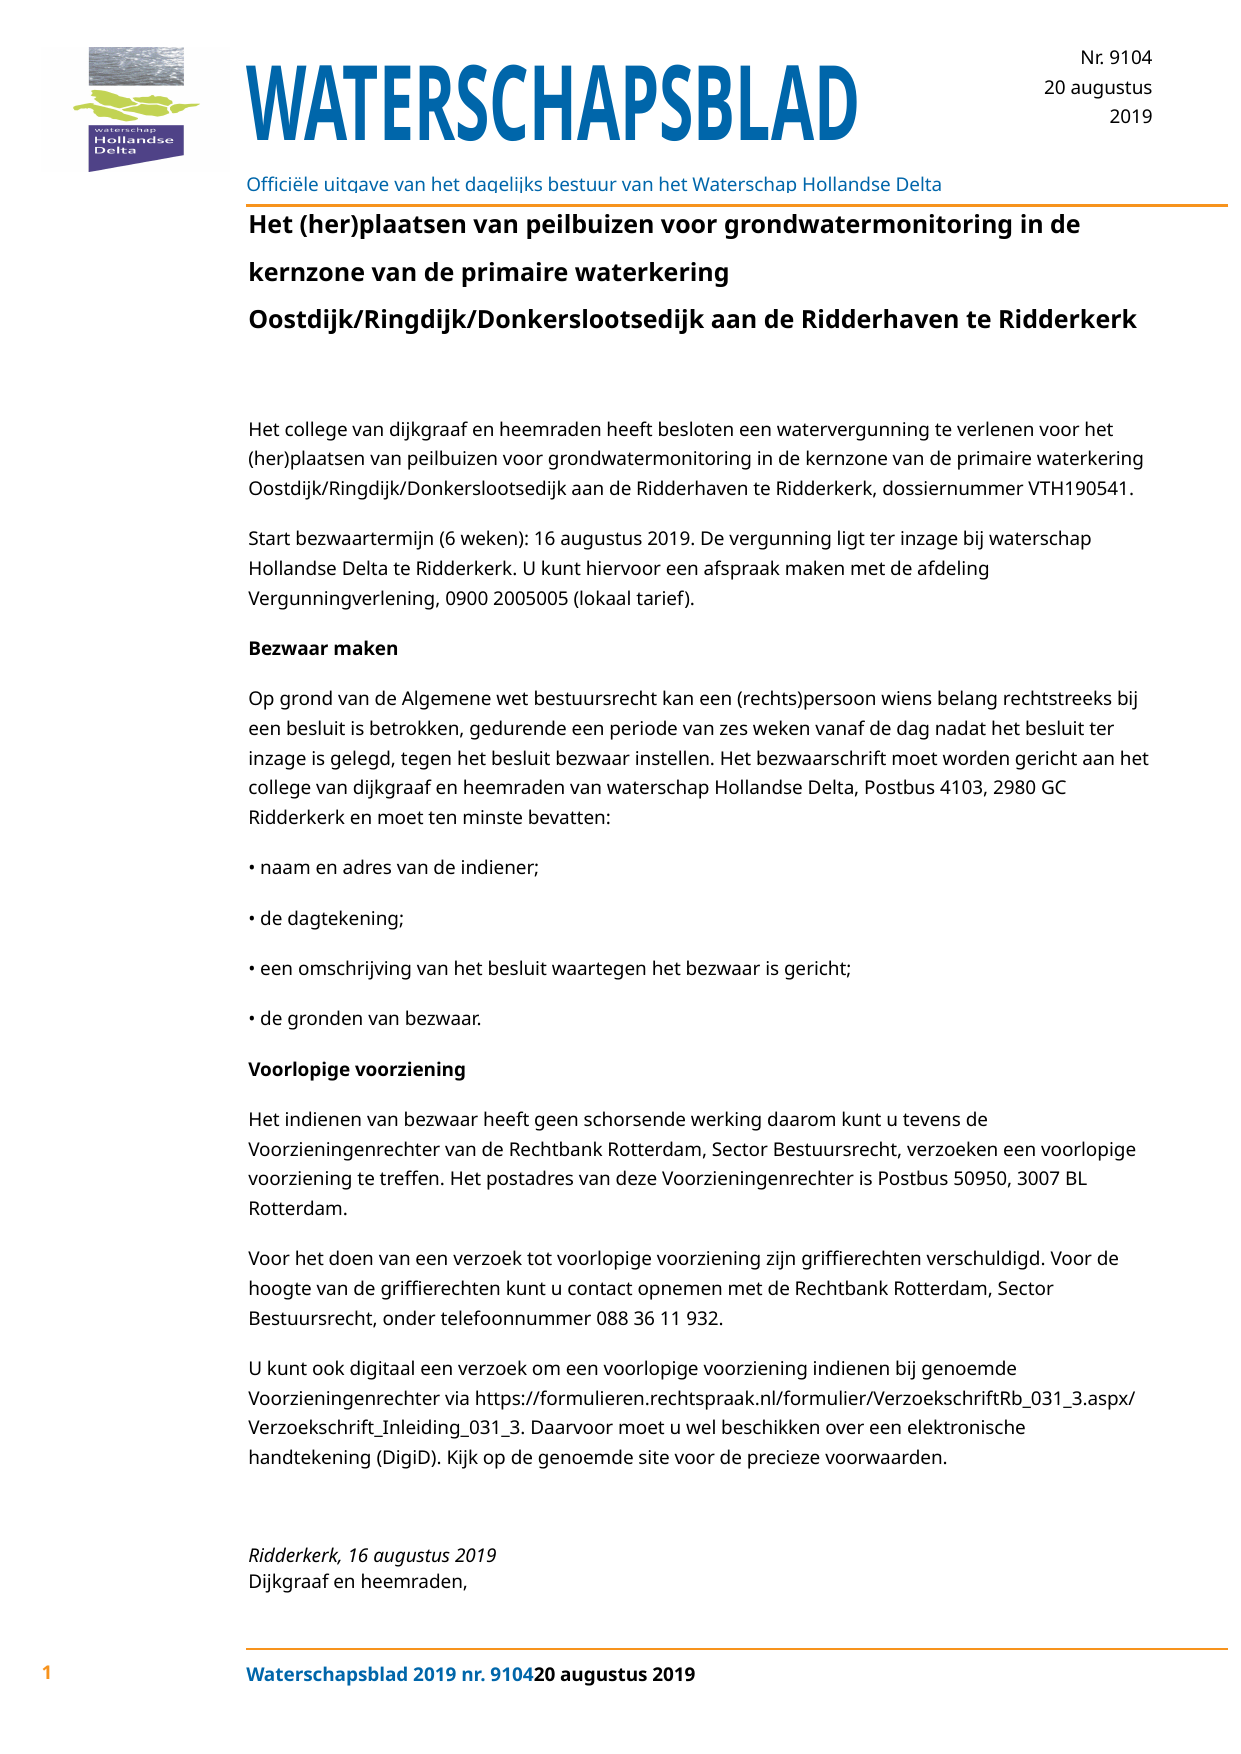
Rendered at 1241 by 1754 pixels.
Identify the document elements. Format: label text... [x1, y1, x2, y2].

text Het indienen van bezwaar heeft geen schorsende werking daarom kunt u tevens de Voorzieningenrechter van de Rechtbank Rotterdam, Sector Bestuursrecht, verzoeken een voorlopige voorziening te treffen. Het postadres van deze Voorzieningenrechter is Postbus 50950, 3007 BL Rotterdam. [248, 1106, 1152, 1221]
text • de dagtekening; [248, 905, 1152, 930]
text Het (her)plaatsen van peilbuizen voor grondwatermonitoring in de kernzone van de primaire waterkering Oostdijk/Ringdijk/Donkerslootsedijk aan de Ridderhaven te Ridderkerk [248, 207, 1152, 336]
text Ridderkerk, 16 augustus 2019 [248, 1542, 1152, 1568]
text Voor het doen van een verzoek tot voorlopige voorziening zijn griffierechten verschuldigd. Voor de hoogte van de griffierechten kunt u contact opnemen met de Rechtbank Rotterdam, Sector Bestuursrecht, onder telefoonnummer 088 36 11 932. [248, 1246, 1152, 1330]
text • de gronden van bezwaar. [248, 1006, 1152, 1031]
text Het college van dijkgraaf en heemraden heeft besloten een watervergunning te verlenen voor het (her)plaatsen van peilbuizen voor grondwatermonitoring in de kernzone van de primaire waterkering Oostdijk/Ringdijk/Donkerslootsedijk aan de Ridderhaven te Ridderkerk, dossiernummer VTH190541. [248, 416, 1152, 501]
text Voorlopige voorziening [248, 1056, 1152, 1082]
text • een omschrijving van het besluit waartegen het bezwaar is gericht; [248, 955, 1152, 981]
text Bezwaar maken [248, 635, 1152, 661]
text Op grond van de Algemene wet bestuursrecht kan een (rechts)persoon wiens belang rechtstreeks bij een besluit is betrokken, gedurende een periode van zes weken vanaf de dag nadat het besluit ter inzage is gelegd, tegen het besluit bezwaar instellen. Het bezwaarschrift moet worden gericht aan het college van dijkgraaf en heemraden van waterschap Hollandse Delta, Postbus 4103, 2980 GC Ridderkerk en moet ten minste bevatten: [248, 686, 1152, 829]
picture [41, 47, 231, 172]
text • naam en adres van de indiener; [248, 854, 1152, 880]
text Start bezwaartermijn (6 weken): 16 augustus 2019. De vergunning ligt ter inzage bij waterschap Hollandse Delta te Ridderkerk. U kunt hiervoor een afspraak maken met de afdeling Vergunningverlening, 0900 2005005 (lokaal tarief). [248, 526, 1152, 610]
text Dijkgraaf en heemraden, [248, 1568, 1152, 1593]
text U kunt ook digitaal een verzoek om een voorlopige voorziening indienen bij genoemde Voorzieningenrechter via https://formulieren.rechtspraak.nl/formulier/VerzoekschriftRb_031_3.aspx/Verzoekschrift_Inleiding_031_3. Daarvoor moet u wel beschikken over een elektronische handtekening (DigiD). Kijk op de genoemde site voor de precieze voorwaarden. [248, 1355, 1152, 1469]
